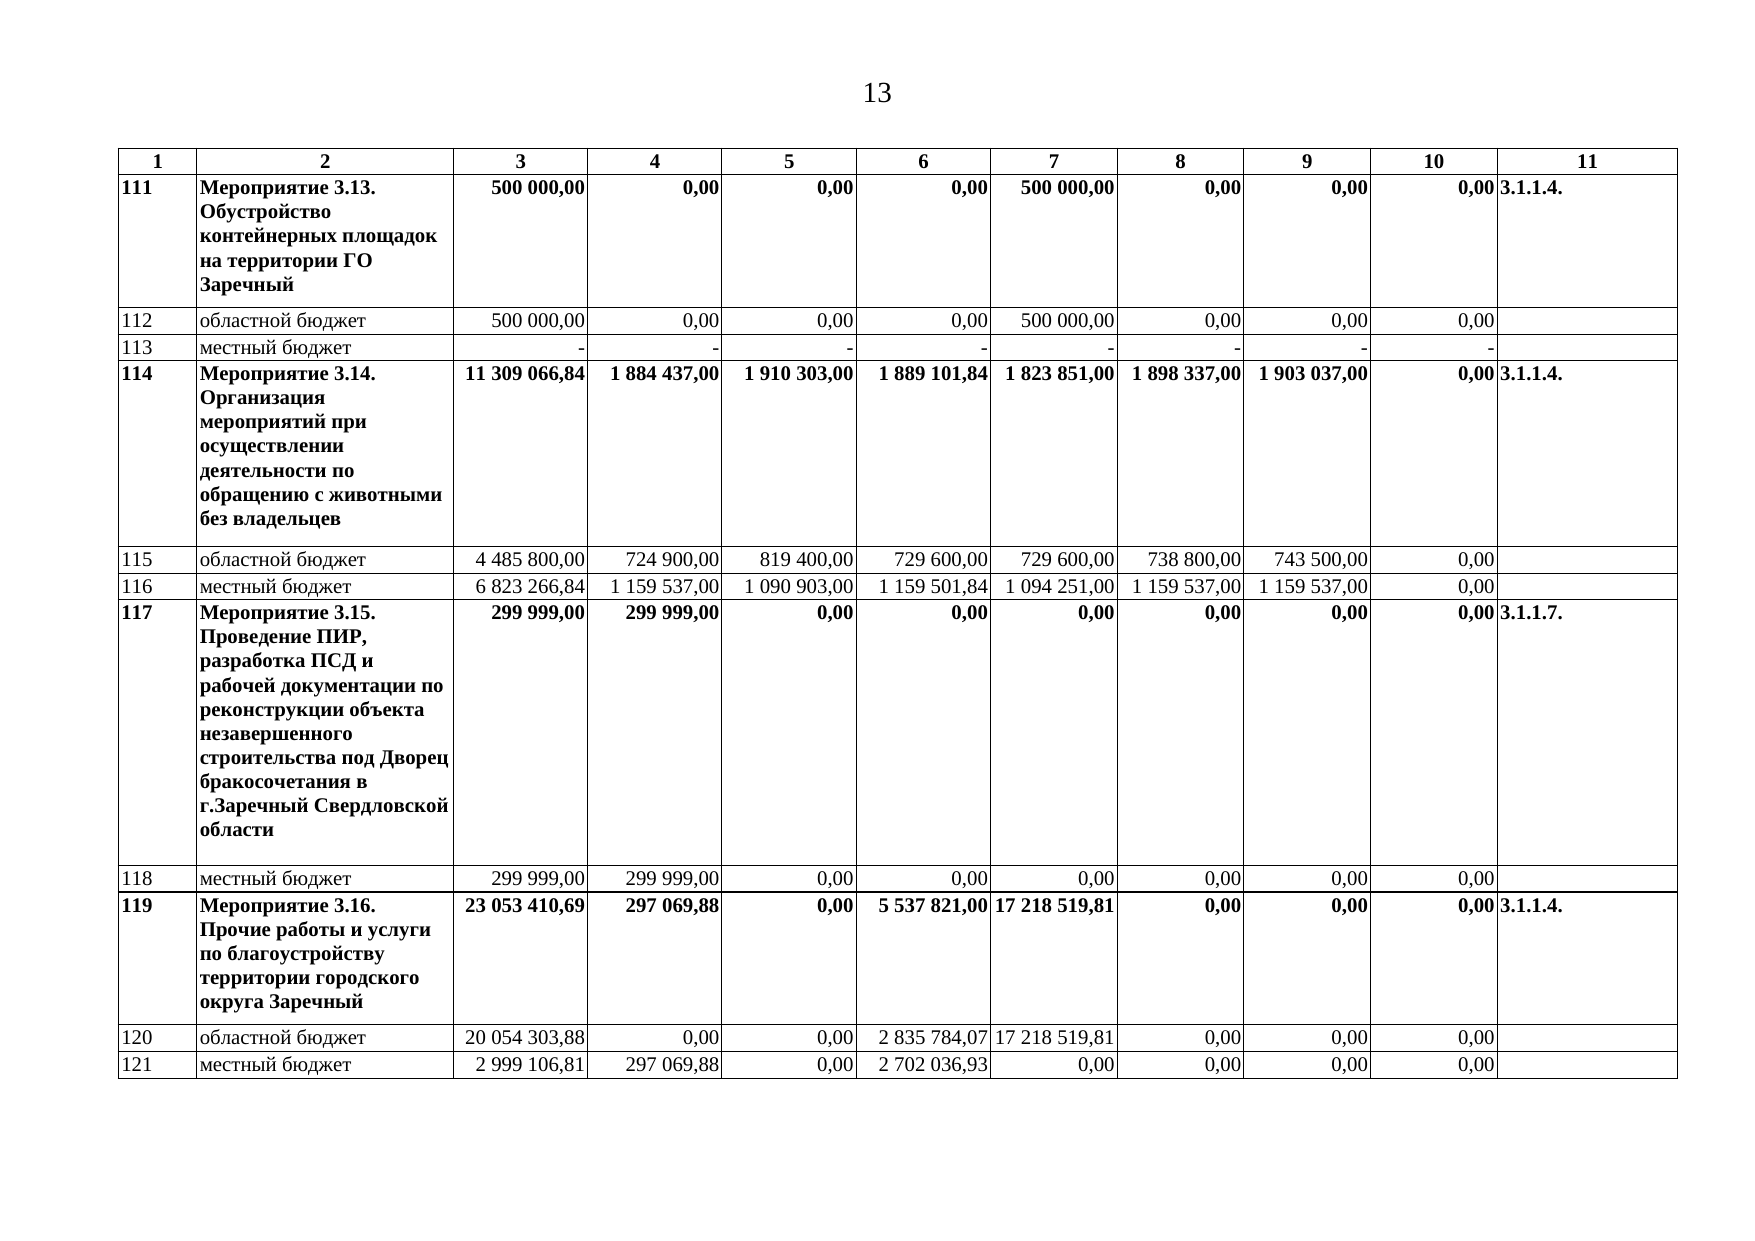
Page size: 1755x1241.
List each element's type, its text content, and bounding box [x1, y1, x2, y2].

table_cell 0,00 [991, 866, 1117, 891]
table_cell 0,00 [588, 175, 721, 307]
table_cell 1 094 251,00 [991, 574, 1117, 599]
table_cell 115 [119, 547, 196, 573]
table_cell 118 [119, 866, 196, 891]
table_cell 500 000,00 [991, 308, 1117, 334]
table_cell Мероприятие 3.13. Обустройство контейнерных площадок на территории ГО Заречный [197, 175, 453, 307]
table_cell 299 999,00 [454, 866, 587, 891]
table_cell 0,00 [857, 600, 990, 865]
table_cell 0,00 [1118, 308, 1243, 334]
table_cell 17 218 519,81 [991, 893, 1117, 1024]
table_cell 729 600,00 [857, 547, 990, 573]
table_cell [1498, 547, 1677, 573]
table_cell - [1244, 335, 1370, 360]
table_cell 0,00 [1371, 547, 1497, 573]
table_cell 743 500,00 [1244, 547, 1370, 573]
table_cell 0,00 [722, 600, 856, 865]
table_cell местный бюджет [197, 335, 453, 360]
table_cell 116 [119, 574, 196, 599]
table_cell 0,00 [1371, 866, 1497, 891]
table_cell 114 [119, 361, 196, 546]
table_cell 724 900,00 [588, 547, 721, 573]
table_cell [1498, 1025, 1677, 1051]
table_cell 0,00 [1118, 1052, 1243, 1077]
table_cell 112 [119, 308, 196, 334]
table_cell 0,00 [1118, 893, 1243, 1024]
table_cell 0,00 [1371, 361, 1497, 546]
table_cell местный бюджет [197, 866, 453, 891]
table_cell 0,00 [857, 866, 990, 891]
table_cell областной бюджет [197, 308, 453, 334]
table_cell - [1118, 335, 1243, 360]
table_cell 3.1.1.4. [1498, 361, 1677, 546]
table_cell 1 884 437,00 [588, 361, 721, 546]
table_cell 1 159 501,84 [857, 574, 990, 599]
table_cell 299 999,00 [454, 600, 587, 865]
table_cell 0,00 [722, 893, 856, 1024]
table_cell областной бюджет [197, 547, 453, 573]
table_cell 2 999 106,81 [454, 1052, 587, 1077]
table_header 4 [588, 149, 721, 174]
table_cell 0,00 [1244, 1052, 1370, 1077]
table_cell 1 823 851,00 [991, 361, 1117, 546]
table_cell 0,00 [1371, 600, 1497, 865]
table_cell 4 485 800,00 [454, 547, 587, 573]
table_cell 0,00 [722, 1052, 856, 1077]
table_cell 500 000,00 [454, 175, 587, 307]
table_cell 23 053 410,69 [454, 893, 587, 1024]
table_header 8 [1118, 149, 1243, 174]
table_cell 0,00 [1244, 308, 1370, 334]
table_cell [1498, 335, 1677, 360]
table_cell 3.1.1.7. [1498, 600, 1677, 865]
table_cell 3.1.1.4. [1498, 175, 1677, 307]
table_cell 0,00 [1118, 1025, 1243, 1051]
table_cell 17 218 519,81 [991, 1025, 1117, 1051]
table_header 6 [857, 149, 990, 174]
table_cell 0,00 [722, 1025, 856, 1051]
table_cell местный бюджет [197, 1052, 453, 1077]
table_cell 0,00 [722, 866, 856, 891]
table_cell 1 159 537,00 [588, 574, 721, 599]
table_cell 120 [119, 1025, 196, 1051]
table_cell 500 000,00 [991, 175, 1117, 307]
table_cell 1 090 903,00 [722, 574, 856, 599]
table_cell 0,00 [991, 600, 1117, 865]
table_cell 0,00 [1244, 893, 1370, 1024]
table_cell 0,00 [1244, 866, 1370, 891]
table_cell 1 910 303,00 [722, 361, 856, 546]
table_cell 0,00 [1244, 600, 1370, 865]
table_cell [1498, 1052, 1677, 1077]
table_cell Мероприятие 3.16. Прочие работы и услуги по благоустройству территории городского округа Заречный [197, 893, 453, 1024]
table_cell - [857, 335, 990, 360]
table_header 2 [197, 149, 453, 174]
table_cell 297 069,88 [588, 893, 721, 1024]
table_cell 0,00 [1371, 175, 1497, 307]
table_cell 11 309 066,84 [454, 361, 587, 546]
table_cell 0,00 [1118, 866, 1243, 891]
table_cell - [991, 335, 1117, 360]
table_cell [1498, 574, 1677, 599]
table_header 11 [1498, 149, 1677, 174]
table_header 5 [722, 149, 856, 174]
table_cell 0,00 [1118, 175, 1243, 307]
table_cell - [588, 335, 721, 360]
table_cell 1 889 101,84 [857, 361, 990, 546]
table_cell 0,00 [1371, 574, 1497, 599]
table_cell 0,00 [1371, 1025, 1497, 1051]
table_cell 1 898 337,00 [1118, 361, 1243, 546]
table_cell 5 537 821,00 [857, 893, 990, 1024]
table_header 7 [991, 149, 1117, 174]
table_cell [1498, 308, 1677, 334]
table_cell Мероприятие 3.15. Проведение ПИР, разработка ПСД и рабочей документации по реконструкции объекта незавершенного строительства под Дворец бракосочетания в г.Заречный Свердловской области [197, 600, 453, 865]
table_header 9 [1244, 149, 1370, 174]
table_cell 1 903 037,00 [1244, 361, 1370, 546]
table_cell 0,00 [1118, 600, 1243, 865]
table_cell 3.1.1.4. [1498, 893, 1677, 1024]
table_cell 0,00 [722, 175, 856, 307]
table_cell 0,00 [1371, 1052, 1497, 1077]
table_cell 0,00 [588, 1025, 721, 1051]
table_cell 0,00 [1371, 893, 1497, 1024]
table_header 1 [119, 149, 196, 174]
table_cell 299 999,00 [588, 600, 721, 865]
table_cell - [454, 335, 587, 360]
table_cell - [1371, 335, 1497, 360]
table_cell 2 702 036,93 [857, 1052, 990, 1077]
table_cell 819 400,00 [722, 547, 856, 573]
table_cell 0,00 [857, 308, 990, 334]
table_cell 0,00 [1244, 175, 1370, 307]
table_cell 0,00 [857, 175, 990, 307]
table_cell 738 800,00 [1118, 547, 1243, 573]
table_cell [1498, 866, 1677, 891]
table_cell 119 [119, 893, 196, 1024]
table_cell областной бюджет [197, 1025, 453, 1051]
table_cell 500 000,00 [454, 308, 587, 334]
table_cell 121 [119, 1052, 196, 1077]
table_cell 0,00 [991, 1052, 1117, 1077]
table_header 10 [1371, 149, 1497, 174]
table_cell 117 [119, 600, 196, 865]
table_cell 0,00 [1244, 1025, 1370, 1051]
table_cell 113 [119, 335, 196, 360]
table_cell 299 999,00 [588, 866, 721, 891]
table_cell 0,00 [588, 308, 721, 334]
table_header 3 [454, 149, 587, 174]
table_cell 729 600,00 [991, 547, 1117, 573]
table_cell - [722, 335, 856, 360]
table_cell 6 823 266,84 [454, 574, 587, 599]
table_cell 111 [119, 175, 196, 307]
table_cell 0,00 [1371, 308, 1497, 334]
table_cell 0,00 [722, 308, 856, 334]
table_cell 20 054 303,88 [454, 1025, 587, 1051]
table_cell 1 159 537,00 [1244, 574, 1370, 599]
table_cell 297 069,88 [588, 1052, 721, 1077]
table_cell 1 159 537,00 [1118, 574, 1243, 599]
table_cell 2 835 784,07 [857, 1025, 990, 1051]
table_cell местный бюджет [197, 574, 453, 599]
table_cell Мероприятие 3.14. Организация мероприятий при осуществлении деятельности по обращению с животными без владельцев [197, 361, 453, 546]
